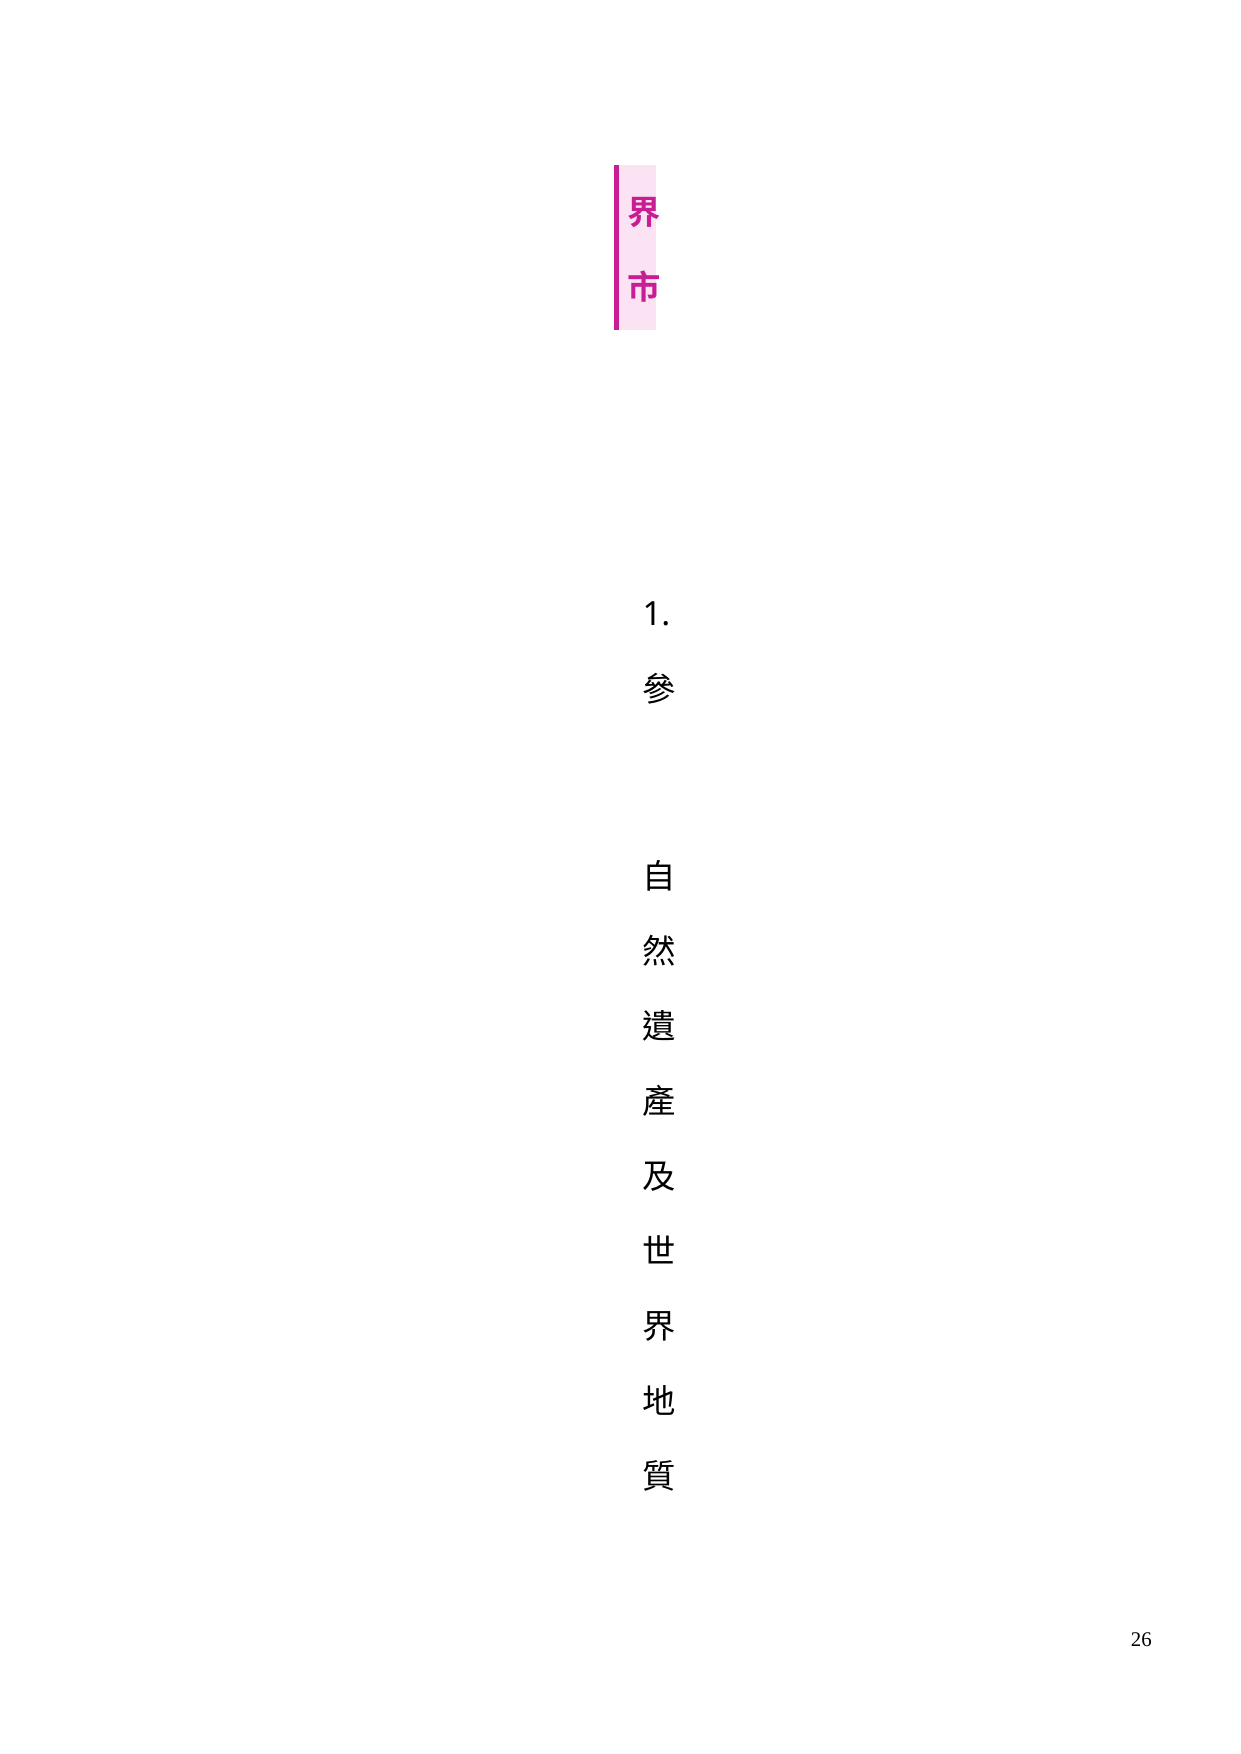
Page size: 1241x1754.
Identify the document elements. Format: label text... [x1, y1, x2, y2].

table_cell [648, 1174, 656, 1243]
table_cell [648, 1467, 656, 1472]
table_cell [648, 1036, 656, 1088]
table_cell [648, 1090, 656, 1096]
table_cell [651, 1246, 656, 1261]
table_cell [649, 679, 656, 685]
table_cell [648, 1246, 656, 1311]
table_cell [614, 330, 656, 1522]
table_cell [648, 948, 656, 1036]
table_cell [635, 499, 644, 547]
table_header 參觀張家界核心風景區：張家界核心風景區為中國首批國家5A級旅遊景區，也是中國首批世界 自然遺產及世界地質公園，包含天門山國家森林公園〈天門山被尊稱為張家界之魂〉，湘西第一神山，登頂 、天門洞、鬼谷棧道、天空步道〈玻璃棧道長60公尺、寬4.5公尺、高差1430公尺〉等景點、搭天門山纜車〈目前全世界最長單線循環式高山客運索道〈天門山高空纜車〉，長 欣賞天門山谷露天劇場：晚間前往天門山谷露天聚劇場觀賞少數民族戲劇— 天門狐仙歌舞劇，氣勢磅礡，實境逼真，意境唯美，著實展現少數民族文化與 3.夜宿夜宿天子貴賓樓。 [622, 338, 648, 1514]
table_cell [648, 702, 656, 865]
table_cell 108.10.17：鳳凰古城--張家界市 [619, 165, 656, 330]
table_cell [648, 943, 653, 953]
table_cell [648, 889, 656, 939]
table_cell [648, 1099, 656, 1162]
table_cell [648, 688, 656, 701]
table_header [635, 450, 644, 499]
table_cell [648, 1326, 656, 1461]
table_cell 第 3 天 [614, 165, 619, 330]
